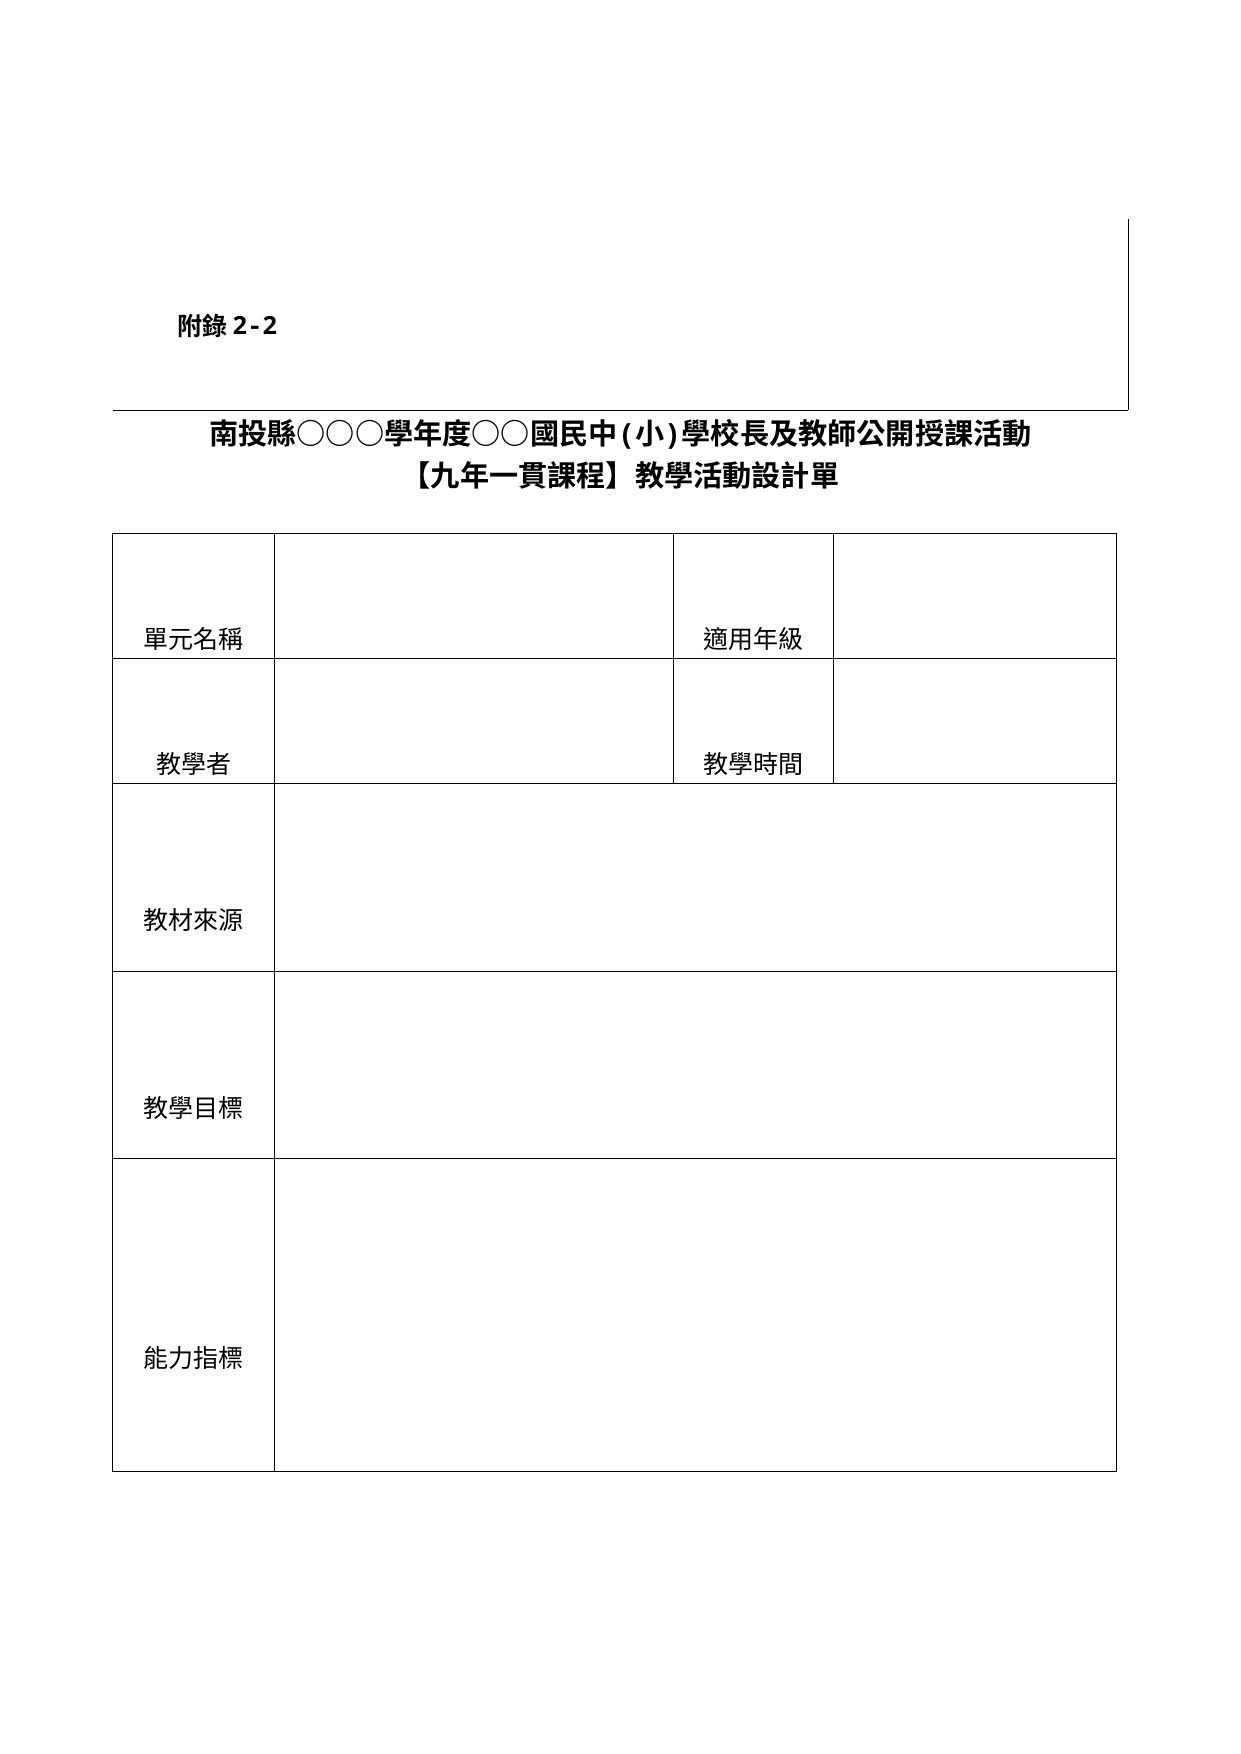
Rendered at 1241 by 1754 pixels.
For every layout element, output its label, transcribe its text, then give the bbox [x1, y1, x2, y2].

text 附錄2-2 [112, 219, 1128, 410]
text 【九年一貫課程】教學活動設計單 [112, 453, 1128, 495]
table_header 單元名稱 [113, 534, 274, 658]
table_cell [834, 659, 1116, 783]
table_header [834, 534, 1116, 658]
table_cell 教學目標 [113, 972, 274, 1158]
table_cell 教材來源 [113, 784, 274, 971]
table_cell 教學時間 [674, 659, 833, 783]
table_cell 教學者 [113, 659, 274, 783]
table_cell [275, 784, 1116, 971]
table_header [275, 534, 673, 658]
table_cell [275, 972, 1116, 1158]
table_cell 能力指標 [113, 1159, 274, 1471]
table_header 適用年級 [674, 534, 833, 658]
table_cell [275, 1159, 1116, 1471]
text 南投縣○○○學年度○○國民中(小)學校長及教師公開授課活動 [112, 410, 1128, 453]
table_cell [275, 659, 673, 783]
